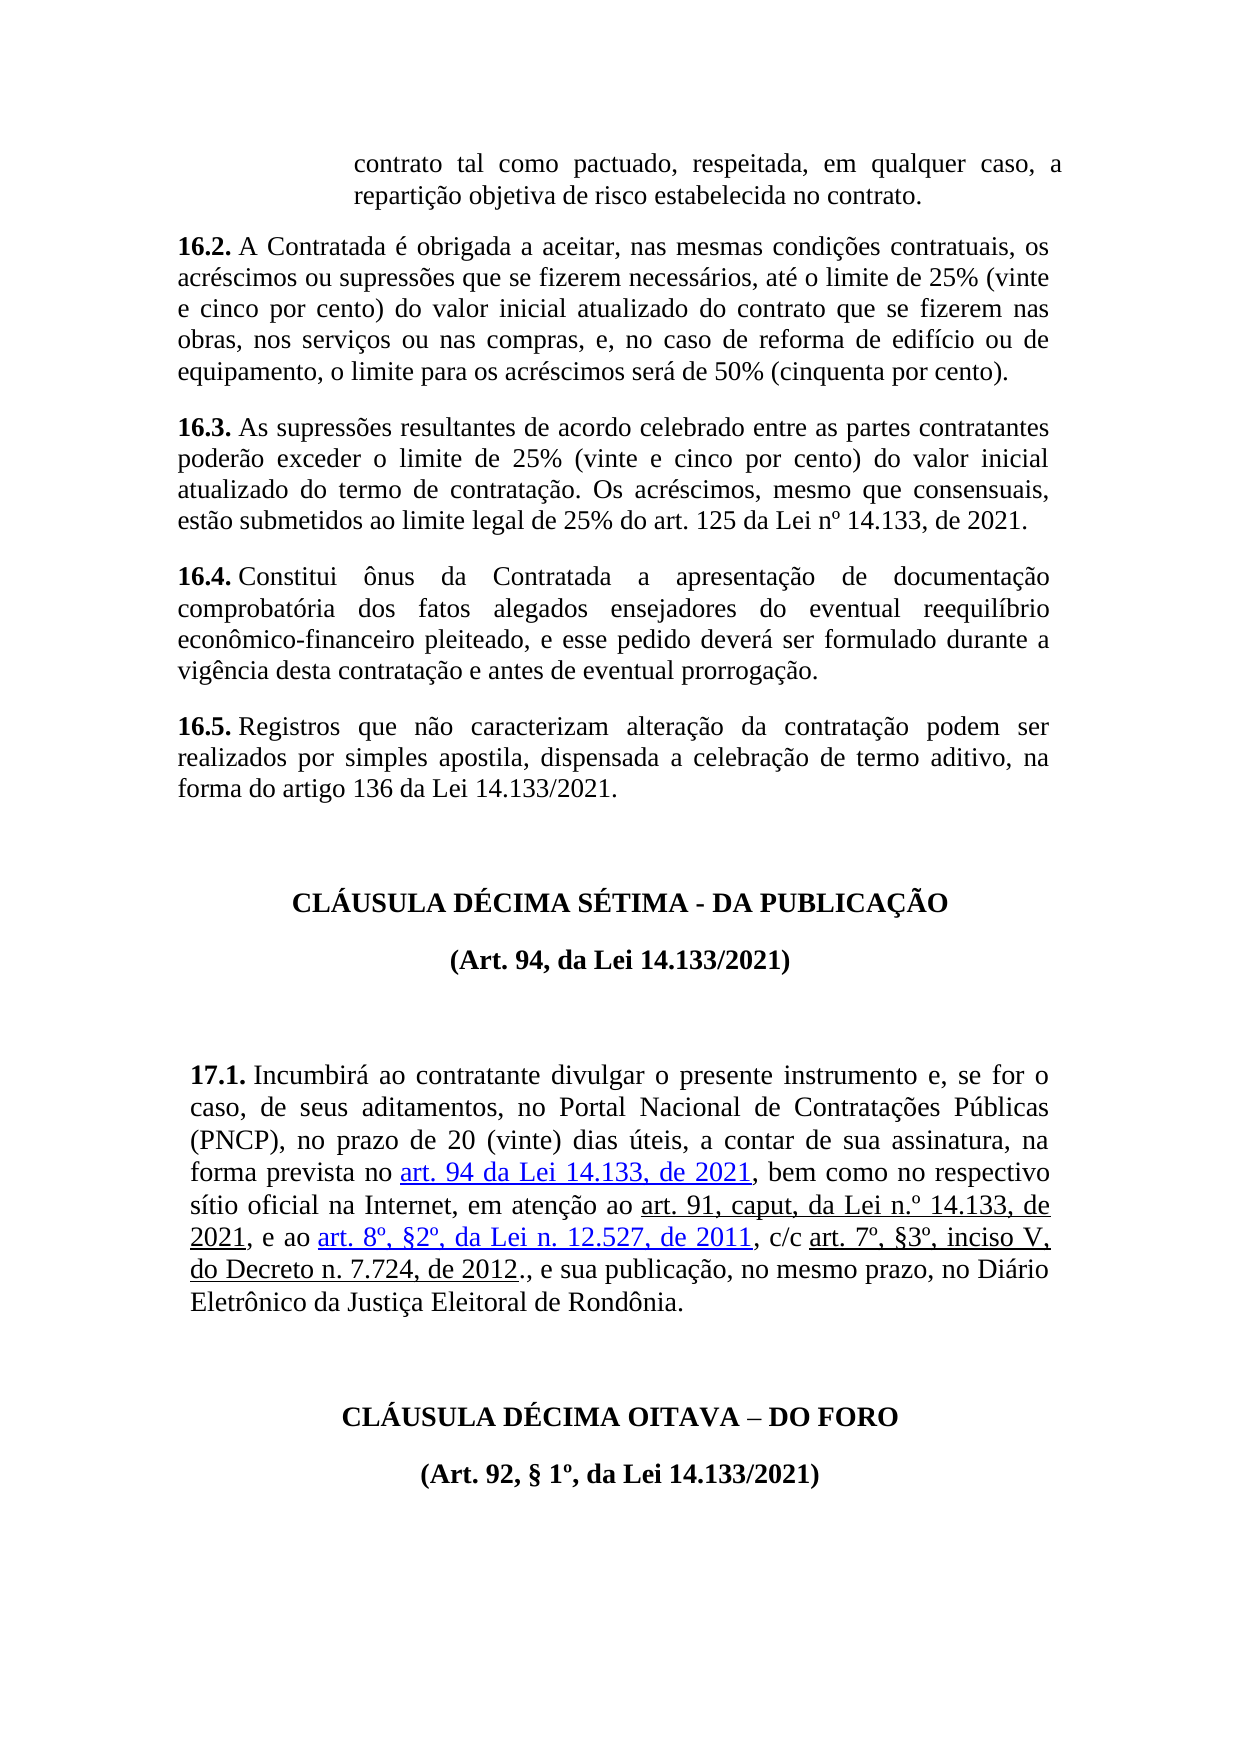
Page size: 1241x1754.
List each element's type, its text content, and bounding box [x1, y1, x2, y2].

text 16.5. Registros que não caracterizam alteração da contratação podem ser realizados por simples apostila, dispensada a celebração de termo aditivo, na forma do artigo 136 da Lei 14.133/2021. [177, 710, 1051, 803]
text (Art. 92, § 1º, da Lei 14.133/2021) [190, 1457, 1051, 1489]
text (Art. 94, da Lei 14.133/2021) [190, 943, 1051, 976]
text 17.1. Incumbirá ao contratante divulgar o presente instrumento e, se for o caso, de seus aditamentos, no Portal Nacional de Contratações Públicas (PNCP), no prazo de 20 (vinte) dias úteis, a contar de sua assinatura, na forma prevista no art. 94 da Lei 14.133, de 2021, bem como no respectivo sítio oficial na Internet, em atenção ao art. 91, caput, da Lei n.º 14.133, de 2021, e ao art. 8º, §2º, da Lei n. 12.527, de 2011, c/c art. 7º, §3º, inciso V, do Decreto n. 7.724, de 2012., e sua publicação, no mesmo prazo, no Diário Eletrônico da Justiça Eleitoral de Rondônia. [190, 1058, 1051, 1317]
text 16.2. A Contratada é obrigada a aceitar, nas mesmas condições contratuais, os acréscimos ou supressões que se fizerem necessários, até o limite de 25% (vinte e cinco por cento) do valor inicial atualizado do contrato que se fizerem nas obras, nos serviços ou nas compras, e, no caso de reforma de edifício ou de equipamento, o limite para os acréscimos será de 50% (cinquenta por cento). [177, 230, 1051, 386]
text contrato tal como pactuado, respeitada, em qualquer caso, a repartição objetiva de risco estabelecida no contrato. [354, 148, 1063, 210]
text 16.3. As supressões resultantes de acordo celebrado entre as partes contratantes poderão exceder o limite de 25% (vinte e cinco por cento) do valor inicial atualizado do termo de contratação. Os acréscimos, mesmo que consensuais, estão submetidos ao limite legal de 25% do art. 125 da Lei nº 14.133, de 2021. [177, 411, 1051, 536]
text CLÁUSULA DÉCIMA SÉTIMA - DA PUBLICAÇÃO [190, 886, 1051, 918]
text CLÁUSULA DÉCIMA OITAVA – DO FORO [190, 1400, 1051, 1432]
text 16.4. Constitui ônus da Contratada a apresentação de documentação comprobatória dos fatos alegados ensejadores do eventual reequilíbrio econômico-financeiro pleiteado, e esse pedido deverá ser formulado durante a vigência desta contratação e antes de eventual prorrogação. [177, 561, 1051, 685]
